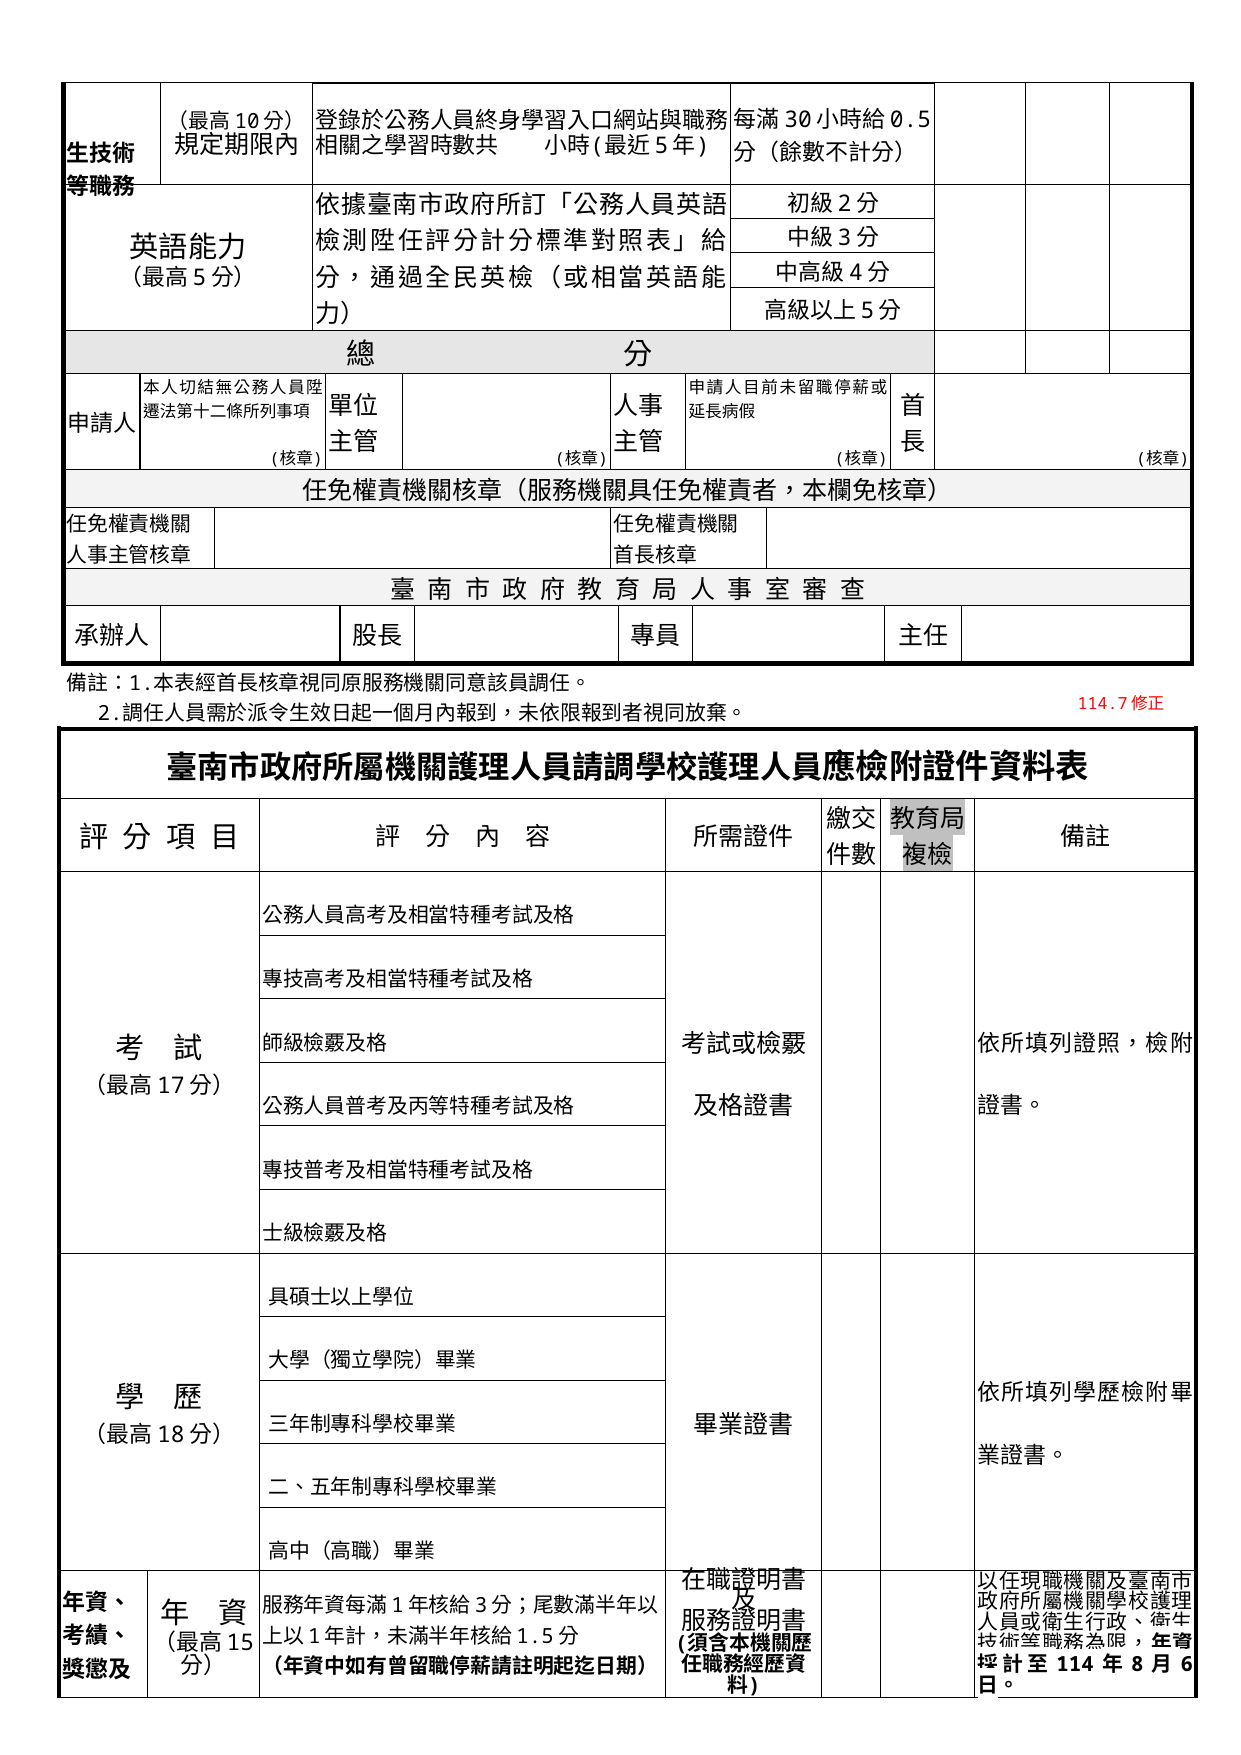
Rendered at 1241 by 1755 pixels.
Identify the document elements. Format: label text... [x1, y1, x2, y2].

table_cell 評 分 內 容 [260, 799, 665, 871]
table_cell [1110, 331, 1190, 373]
table_cell [1110, 185, 1190, 329]
table_cell 依所填列學歷檢附畢業證書。 [975, 1254, 1194, 1570]
table_cell [161, 606, 339, 661]
table_cell 具碩士以上學位 [260, 1254, 665, 1316]
table_cell 初級2分 [731, 185, 934, 218]
table_cell [1026, 83, 1109, 183]
text 2.調任人員需於派令生效日起一個月內報到，未依限報到者視同放棄。 [66, 696, 1062, 726]
table_cell 公務人員高考及相當特種考試及格 [260, 872, 665, 935]
table_cell 中高級4分 [731, 253, 934, 287]
table_cell 本人切結無公務人員陞遷法第十二條所列事項 (核章) [141, 374, 325, 469]
table_cell 專技高考及相當特種考試及格 [260, 936, 665, 998]
table_cell [935, 83, 1025, 183]
table_cell 師級檢覈及格 [260, 999, 665, 1062]
table_cell 專員 [619, 606, 692, 661]
table_cell 以任現職機關及臺南市政府所屬機關學校護理人員或衛生行政、衛生技術等職務為限，年資採計至114年8月6日。 [975, 1571, 1194, 1697]
table_cell [822, 872, 880, 1252]
table_cell 年資、考績、獎懲及 [61, 1571, 147, 1697]
table_cell 單位主管 [326, 374, 402, 469]
table_cell 高級以上5分 [731, 288, 934, 329]
table_cell 士級檢覈及格 [260, 1190, 665, 1252]
table_cell 專技普考及相當特種考試及格 [260, 1126, 665, 1189]
table_cell 大學（獨立學院）畢業 [260, 1317, 665, 1379]
table_cell 高中（高職）畢業 [260, 1508, 665, 1570]
table_cell (核章) [935, 374, 1190, 469]
table_cell 主任 [885, 606, 961, 661]
table_cell 股長 [341, 606, 414, 661]
table_cell 所需證件 [666, 799, 821, 871]
text 備註：1.本表經首長核章視同原服務機關同意該員調任。 [66, 666, 1209, 726]
table_cell [962, 606, 1190, 661]
table_cell 申請人目前未留職停薪或延長病假 (核章) [686, 374, 890, 469]
table_cell 畢業證書 [666, 1254, 821, 1570]
table_cell 評 分 項 目 [61, 799, 259, 871]
table_cell 中級3分 [731, 219, 934, 252]
table_cell 服務年資每滿1年核給3分；尾數滿半年以上以1年計，未滿半年核給1.5分 （年資中如有曾留職停薪請註明起迄日期） [260, 1571, 665, 1697]
table_cell 學 歷 （最高18分） [61, 1254, 259, 1570]
table_cell 繳交 件數 [822, 799, 880, 871]
table_cell 公務人員普考及丙等特種考試及格 [260, 1063, 665, 1125]
table_cell 在職證明書 及 服務證明書 (須含本機關歷任職務經歷資料) [666, 1571, 821, 1697]
table_cell [693, 606, 884, 661]
table_cell 英語能力 （最高5分） [66, 185, 312, 329]
table_cell 登錄於公務人員終身學習入口網站與職務相關之學習時數共 小時(最近5年) [313, 84, 730, 183]
table_cell 承辦人 [66, 606, 160, 661]
table_cell 年資、考績、獎懲及訓練進修以任現職機關及臺南市政府所屬機關學校護理人員、衛生行政或衛生技術等職務為限 [66, 83, 160, 183]
table_cell （最高10分） 規定期限內 [161, 83, 312, 183]
table_cell [881, 1254, 974, 1570]
table_cell [935, 331, 1025, 373]
text 114.7修正 [1077, 690, 1194, 715]
table_cell [1110, 83, 1190, 183]
table_cell [881, 872, 974, 1252]
table_cell (核章) [403, 374, 610, 469]
table_cell [881, 1571, 974, 1697]
table_cell 首長 [891, 374, 934, 469]
table_cell [822, 1254, 880, 1570]
table_cell 考試或檢覈 及格證書 [666, 872, 821, 1252]
table_cell 人事主管 [611, 374, 685, 469]
table_cell [1026, 331, 1109, 373]
table_cell 任免權責機關 首長核章 [611, 508, 766, 568]
table_cell 教育局複檢 [881, 799, 974, 871]
table_cell [935, 185, 1025, 329]
table_cell 年 資 （最高15分） [148, 1571, 259, 1697]
table_cell 二、五年制專科學校畢業 [260, 1444, 665, 1507]
table_cell 每滿30小時給0.5分（餘數不計分） [731, 84, 934, 183]
table_cell [822, 1571, 880, 1697]
table_cell [1026, 185, 1109, 329]
table_cell 三年制專科學校畢業 [260, 1381, 665, 1443]
table_cell 臺 南 市 政 府 教 育 局 人 事 室 審 查 [66, 569, 1190, 605]
table_cell [767, 508, 1190, 568]
table_cell 任免權責機關核章（服務機關具任免權責者，本欄免核章） [66, 470, 1190, 507]
table_header 臺南市政府所屬機關護理人員請調學校護理人員應檢附證件資料表 [61, 731, 1194, 798]
table_cell 依據臺南市政府所訂「公務人員英語檢測陞任評分計分標準對照表」給分，通過全民英檢（或相當英語能力） [313, 185, 730, 329]
table_cell [415, 606, 618, 661]
table_cell 考 試 （最高17分） [61, 872, 259, 1252]
table_cell 備註 [975, 799, 1194, 871]
table_cell 依所填列證照，檢附證書。 [975, 872, 1194, 1252]
table_cell 任免權責機關 人事主管核章 [66, 508, 214, 568]
table_cell 申請人 [66, 374, 139, 469]
table_cell 總 分 [66, 331, 934, 373]
table_cell [215, 508, 610, 568]
